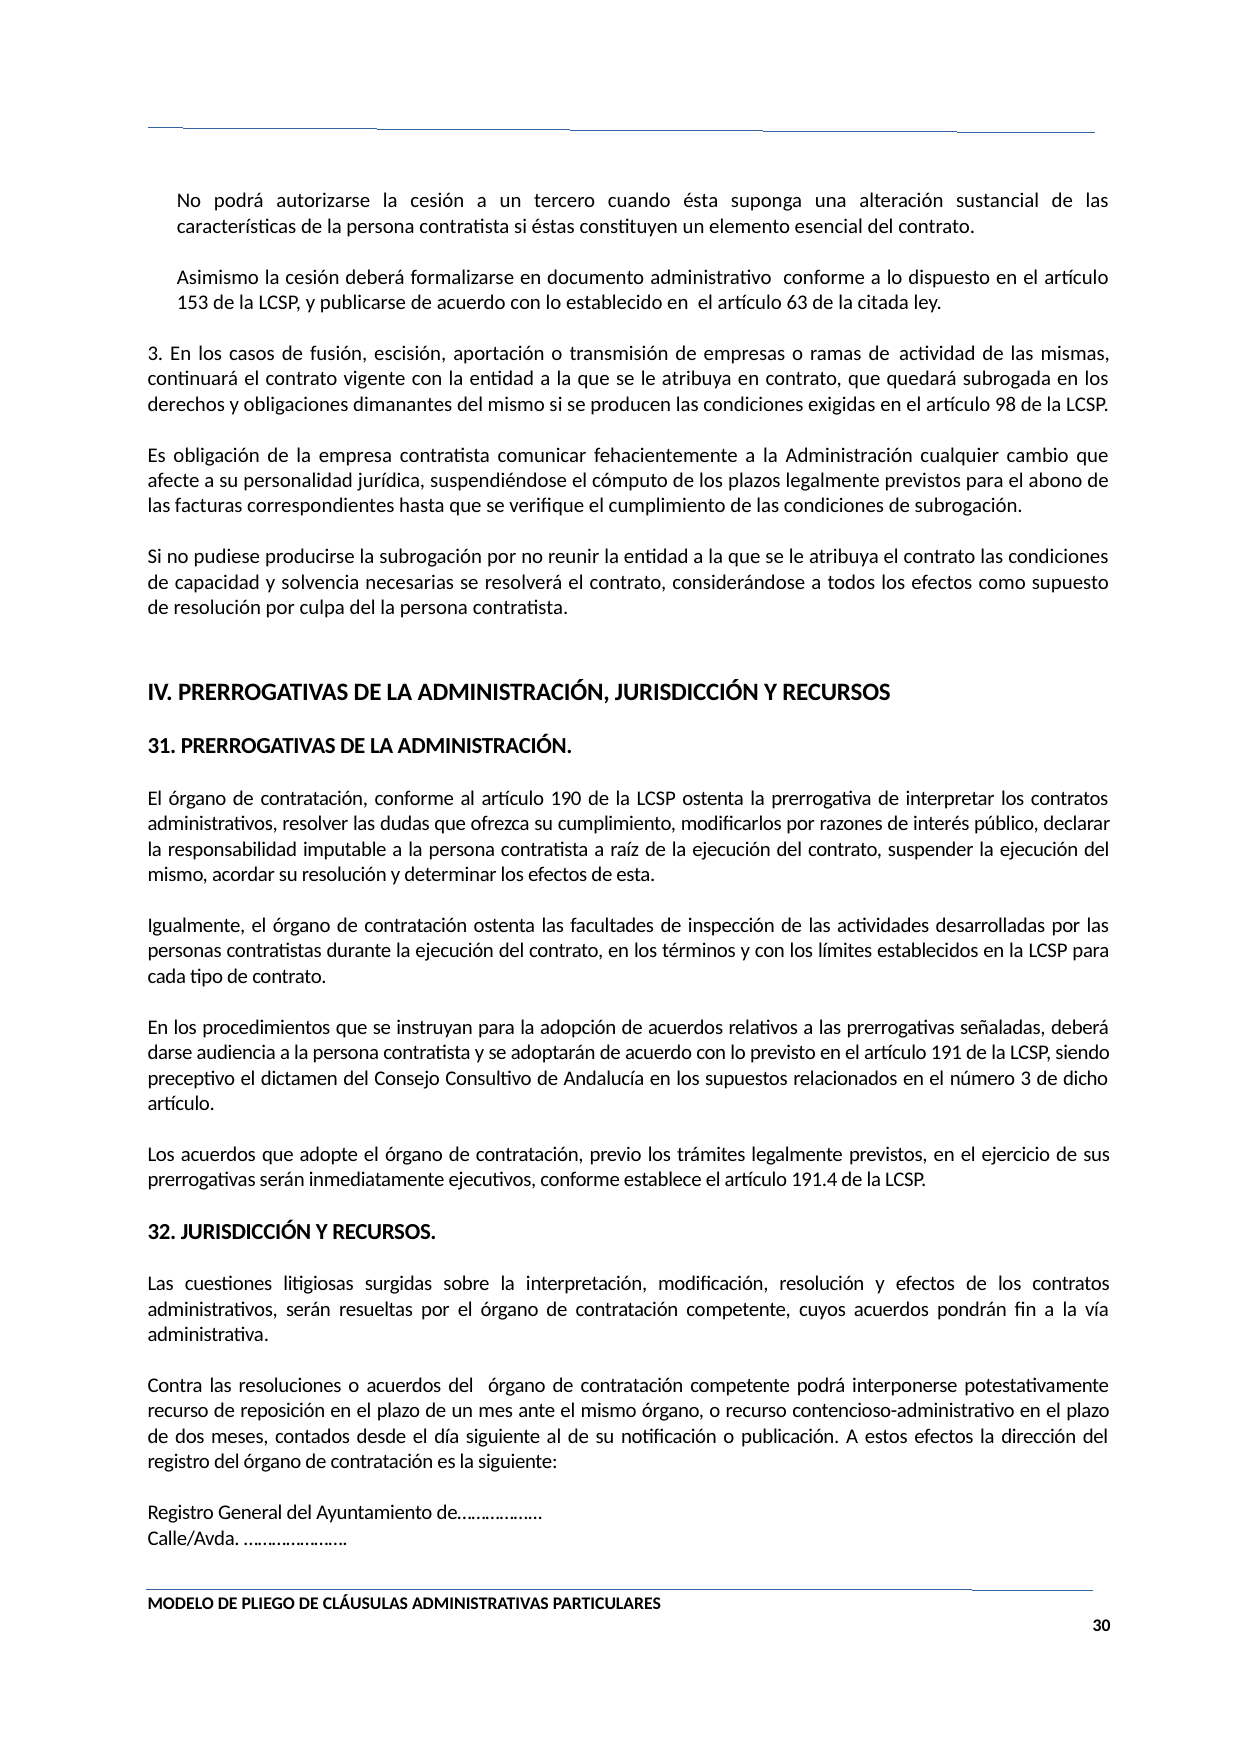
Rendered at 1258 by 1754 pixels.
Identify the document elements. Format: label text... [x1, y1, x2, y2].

text 31. PRERROGATIVAS DE LA ADMINISTRACIÓN. [147, 732, 1110, 760]
text Contra las resoluciones o acuerdos del órgano de contratación competente podrá interponerse potestativamente recurso de reposición en el plazo de un mes ante el mismo órgano, o recurso contencioso-administrativo en el plazo de dos meses, contados desde el día siguiente al de su notificación o publicación. A estos efectos la dirección del registro del órgano de contratación es la siguiente: [147, 1372, 1110, 1474]
text Asimismo la cesión deberá formalizarse en documento administrativo conforme a lo dispuesto en el artículo 153 de la LCSP, y publicarse de acuerdo con lo establecido en el artículo 63 de la citada ley. [177, 264, 1110, 315]
text 3. En los casos de fusión, escisión, aportación o transmisión de empresas o ramas de actividad de las mismas, continuará el contrato vigente con la entidad a la que se le atribuya en contrato, que quedará subrogada en los derechos y obligaciones dimanantes del mismo si se producen las condiciones exigidas en el artículo 98 de la LCSP. [147, 340, 1110, 416]
text Es obligación de la empresa contratista comunicar fehacientemente a la Administración cualquier cambio que afecte a su personalidad jurídica, suspendiéndose el cómputo de los plazos legalmente previstos para el abono de las facturas correspondientes hasta que se verifique el cumplimiento de las condiciones de subrogación. [147, 442, 1110, 518]
text El órgano de contratación, conforme al artículo 190 de la LCSP ostenta la prerrogativa de interpretar los contratos administrativos, resolver las dudas que ofrezca su cumplimiento, modificarlos por razones de interés público, declarar la responsabilidad imputable a la persona contratista a raíz de la ejecución del contrato, suspender la ejecución del mismo, acordar su resolución y determinar los efectos de esta. [147, 785, 1110, 887]
text En los procedimientos que se instruyan para la adopción de acuerdos relativos a las prerrogativas señaladas, deberá darse audiencia a la persona contratista y se adoptarán de acuerdo con lo previsto en el artículo 191 de la LCSP, siendo preceptivo el dictamen del Consejo Consultivo de Andalucía en los supuestos relacionados en el número 3 de dicho artículo. [147, 1014, 1110, 1116]
text IV. PRERROGATIVAS DE LA ADMINISTRACIÓN, JURISDICCIÓN Y RECURSOS [147, 676, 1110, 706]
text Igualmente, el órgano de contratación ostenta las facultades de inspección de las actividades desarrolladas por las personas contratistas durante la ejecución del contrato, en los términos y con los límites establecidos en la LCSP para cada tipo de contrato. [147, 912, 1110, 988]
text Los acuerdos que adopte el órgano de contratación, previo los trámites legalmente previstos, en el ejercicio de sus prerrogativas serán inmediatamente ejecutivos, conforme establece el artículo 191.4 de la LCSP. [147, 1141, 1110, 1192]
text Las cuestiones litigiosas surgidas sobre la interpretación, modificación, resolución y efectos de los contratos administrativos, serán resueltas por el órgano de contratación competente, cuyos acuerdos pondrán fin a la vía administrativa. [147, 1271, 1110, 1347]
text Registro General del Ayuntamiento de……………... [147, 1499, 1110, 1525]
text No podrá autorizarse la cesión a un tercero cuando ésta suponga una alteración sustancial de las características de la persona contratista si éstas constituyen un elemento esencial del contrato. [177, 188, 1110, 238]
text Calle/Avda. …………………. [147, 1525, 1110, 1550]
text Si no pudiese producirse la subrogación por no reunir la entidad a la que se le atribuya el contrato las condiciones de capacidad y solvencia necesarias se resolverá el contrato, considerándose a todos los efectos como supuesto de resolución por culpa del la persona contratista. [147, 543, 1110, 620]
text 32. JURISDICCIÓN Y RECURSOS. [147, 1217, 1110, 1245]
